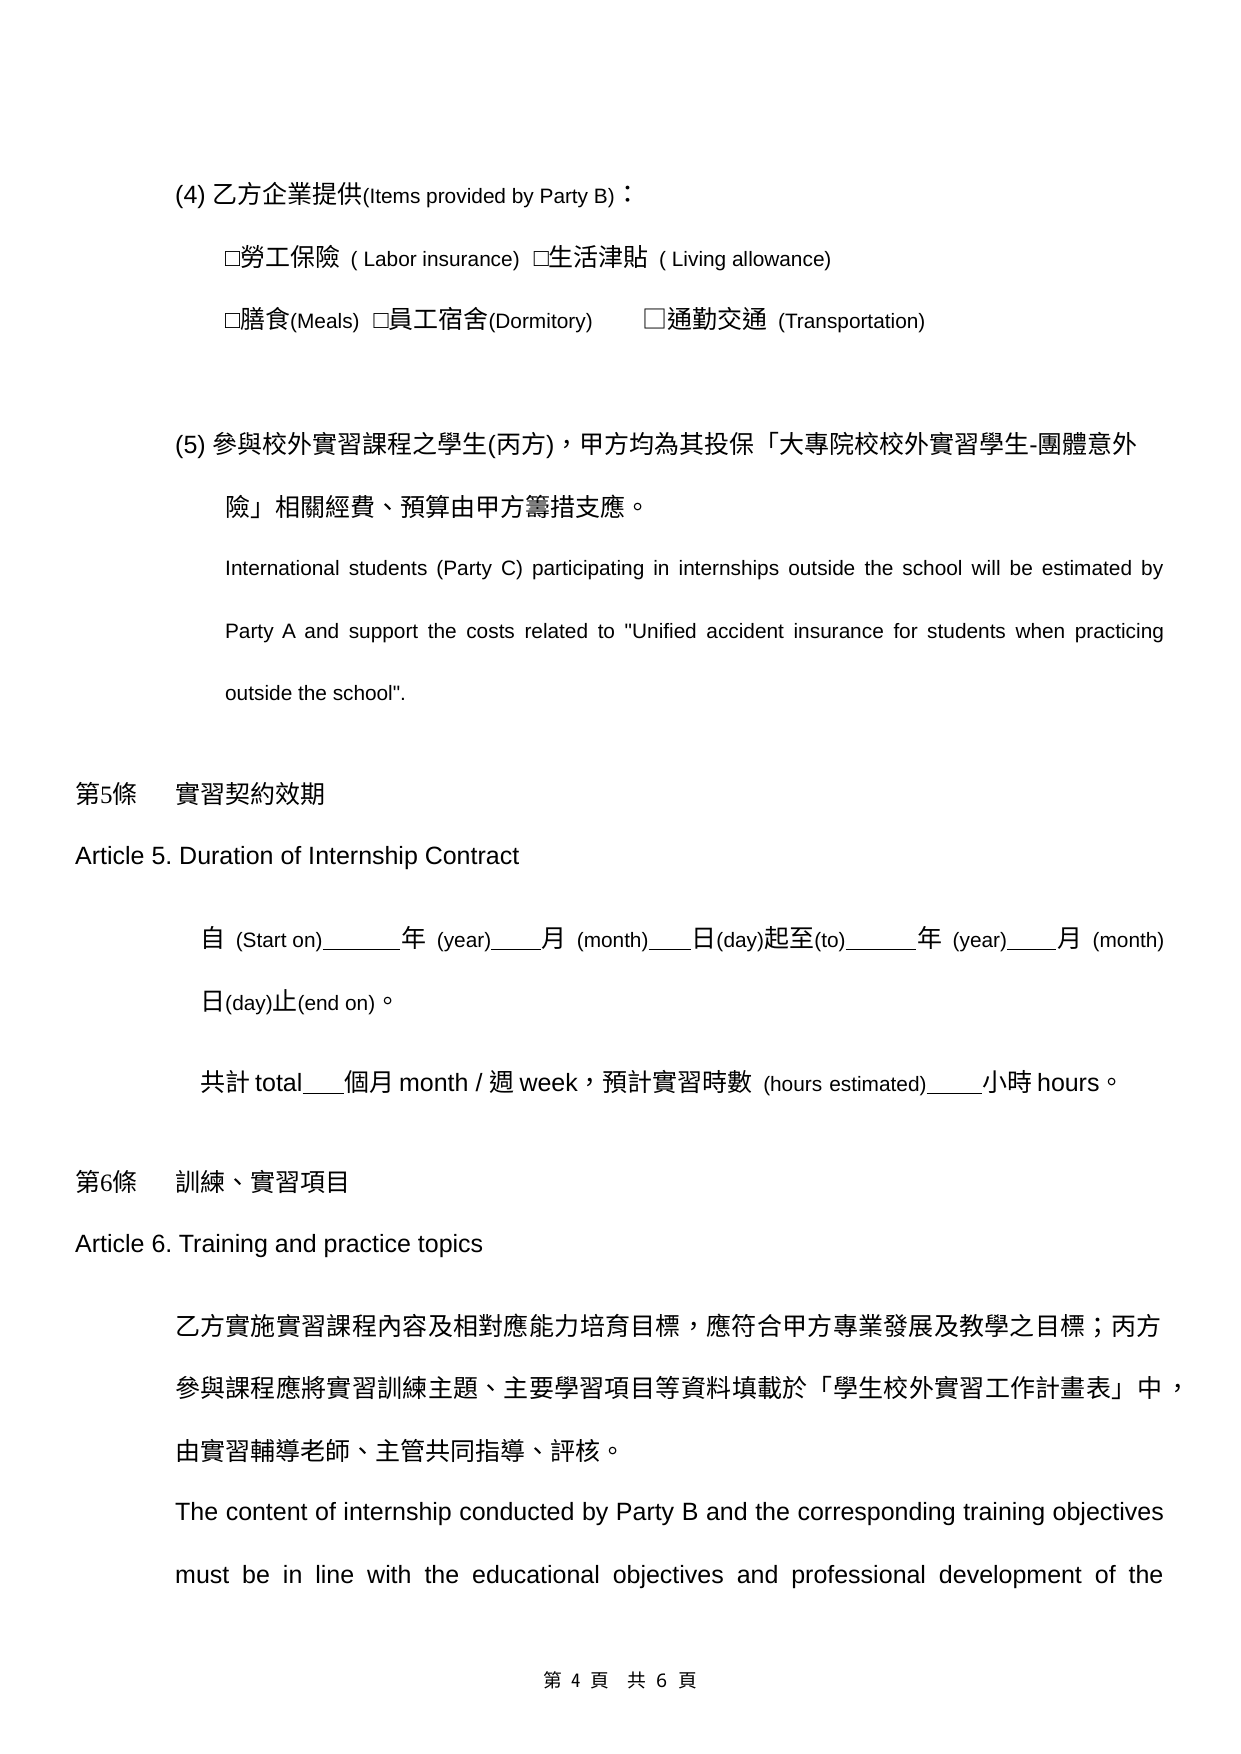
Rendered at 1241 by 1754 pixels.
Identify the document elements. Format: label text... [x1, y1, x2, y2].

list 實習契約效期 [75, 751, 134, 814]
text (4) 乙方企業提供(Items provided by Party B)： [175, 151, 1165, 214]
text Article 5. Duration of Internship Contract [1060, 814, 1128, 876]
text 乙方實施實習課程內容及相對應能力培育目標，應符合甲方專業發展及教學之目標；丙方參與課程應將實習訓練主題、主要學習項目等資料填載於「學生校外實習工作計畫表」中，由實習輔導老師、主管共同指導、評核。 [175, 1283, 1165, 1470]
text Article 5. Duration of Internship Contract [155, 814, 180, 876]
list 訓練、實習項目 [883, 1139, 1165, 1201]
text 共計total 個月month / 週week，預計實習時數 (hours estimated) 小時hours。 [996, 1039, 1165, 1101]
list 實習契約效期 [143, 751, 187, 814]
text 自 (Start on) 年 (year) 月 (month) 日(day)起至(to) 年 (year) 月 (month) 日(day)止(end on)。 [1013, 895, 1165, 1020]
text International students (Party C) participating in internships outside the school will be estimated by Party A and support the costs related to "Unified accident insurance for students when practicing outside the school". [225, 526, 405, 714]
text 共計total 個月month / 週week，預計實習時數 (hours estimated) 小時hours。 [951, 1039, 992, 1093]
text □膳食(Meals) □員工宿舍(Dormitory) □通勤交通 (Transportation) [225, 276, 1165, 339]
text Article 5. Duration of Internship Contract [198, 814, 250, 876]
list 實習契約效期 [951, 751, 1097, 814]
list 訓練、實習項目 [75, 1139, 357, 1201]
text Article 5. Duration of Internship Contract [990, 814, 1043, 876]
list 實習契約效期 [1106, 751, 1165, 814]
text Article 6. Training and practice topics [75, 1201, 454, 1264]
text 共計total 個月month / 週week，預計實習時數 (hours estimated) 小時hours。 [200, 1045, 242, 1078]
text 自 (Start on) 年 (year) 月 (month) 日(day)起至(to) 年 (year) 月 (month) 日(day)止(end on)。 [937, 895, 1022, 1020]
text 共計total 個月month / 週week，預計實習時數 (hours estimated) 小時hours。 [836, 1039, 950, 1101]
list 實習契約效期 [238, 785, 248, 797]
list 訓練、實習項目 [310, 1139, 431, 1201]
text Article 5. Duration of Internship Contract [75, 814, 127, 876]
list 實習契約效期 [218, 785, 247, 814]
text 自 (Start on) 年 (year) 月 (month) 日(day)起至(to) 年 (year) 月 (month) 日(day)止(end on)。 [200, 895, 301, 1020]
text 共計total 個月month / 週week，預計實習時數 (hours estimated) 小時hours。 [248, 1039, 282, 1078]
text (5) 參與校外實習課程之學生(丙方)，甲方均為其投保「大專院校校外實習學生-團體意外險」相關經費、預算由甲方籌措支應。 [175, 401, 1165, 526]
list 訓練、實習項目 [810, 1139, 930, 1201]
list 實習契約效期 [193, 751, 289, 788]
text Article 6. Training and practice topics [419, 1201, 1165, 1264]
text The content of internship conducted by Party B and the corresponding training objectives must be in line with the educational objectives and professional development of the [175, 1470, 1165, 1595]
list 訓練、實習項目 [390, 1139, 850, 1201]
text Article 5. Duration of Internship Contract [1113, 814, 1165, 876]
text 共計total 個月month / 週week，預計實習時數 (hours estimated) 小時hours。 [291, 1039, 401, 1101]
text International students (Party C) participating in internships outside the school will be estimated by Party A and support the costs related to "Unified accident insurance for students when practicing outside the school". [835, 526, 1165, 714]
text □勞工保險 ( Labor insurance) □生活津貼 ( Living allowance) [225, 214, 1165, 276]
text Article 5. Duration of Internship Contract [113, 814, 162, 847]
